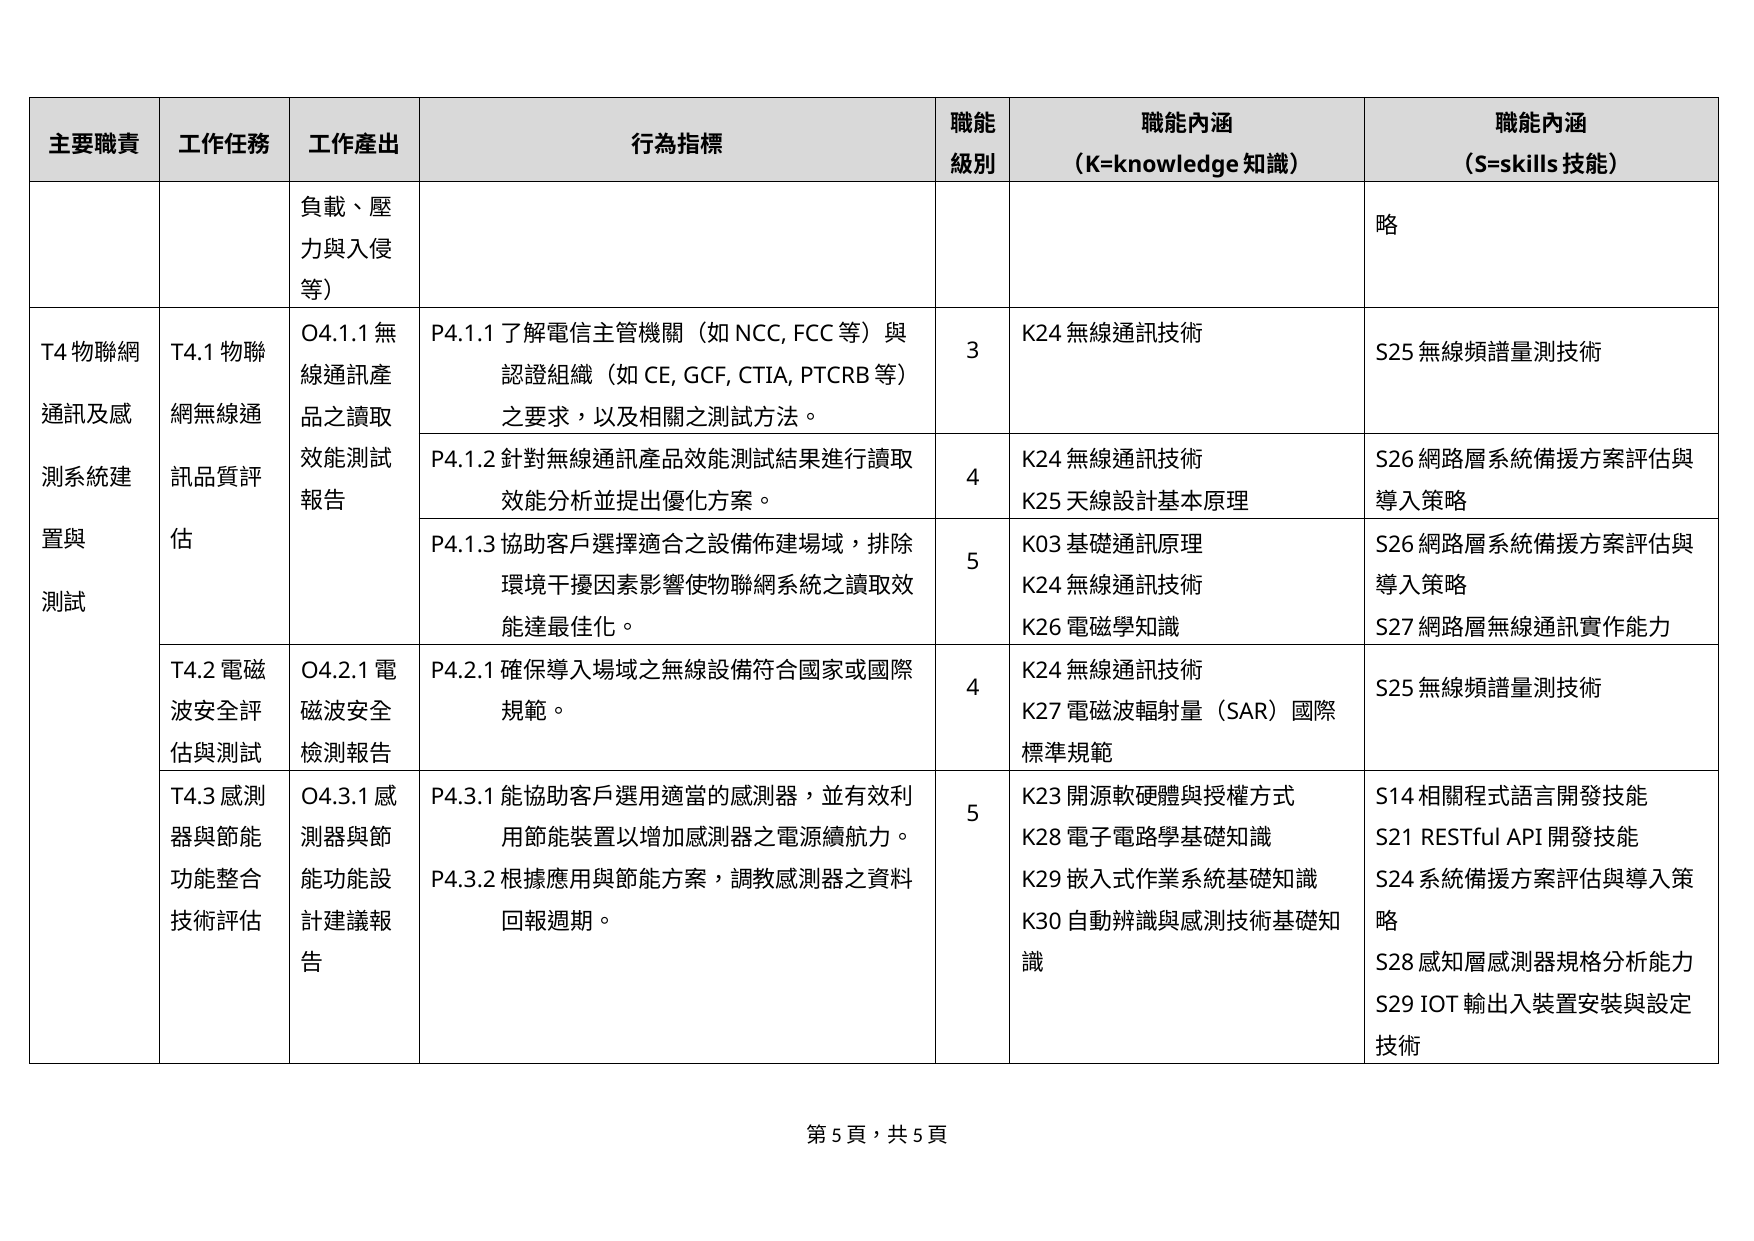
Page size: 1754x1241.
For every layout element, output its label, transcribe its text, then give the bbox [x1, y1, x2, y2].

table_cell S14相關程式語言開發技能 S21 RESTful API開發技能 S24系統備援方案評估與導入策略 S28感知層感測器規格分析能力 S29 IOT輸出入裝置安裝與設定技術 [1365, 771, 1718, 1062]
table_cell T4.2電磁波安全評估與測試 [160, 645, 289, 770]
table_header 工作任務 [160, 98, 289, 181]
table_cell K23開源軟硬體與授權方式 K28電子電路學基礎知識 K29嵌入式作業系統基礎知識 K30自動辨識與感測技術基礎知識 [1010, 771, 1364, 1062]
table_cell 5 [936, 771, 1009, 1062]
table_cell P4.1.3協助客戶選擇適合之設備佈建場域，排除環境干擾因素影響使物聯網系統之讀取效能達最佳化。 [420, 519, 935, 644]
table_cell K24無線通訊技術 K25天線設計基本原理 [1010, 434, 1364, 518]
table_cell 負載、壓力與入侵等） [290, 182, 419, 307]
table_cell P4.1.1了解電信主管機關（如NCC, FCC等）與認證組織（如CE, GCF, CTIA, PTCRB等）之要求，以及相關之測試方法。 [420, 308, 935, 433]
table_cell [160, 182, 289, 307]
table_cell 5 [936, 519, 1009, 644]
table_cell P4.3.1能協助客戶選用適當的感測器，並有效利用節能裝置以增加感測器之電源續航力。 P4.3.2根據應用與節能方案，調教感測器之資料回報週期。 [420, 771, 935, 1062]
table_cell [420, 182, 935, 307]
table_cell P4.1.2針對無線通訊產品效能測試結果進行讀取效能分析並提出優化方案。 [420, 434, 935, 518]
table_cell [936, 182, 1009, 307]
table_cell 3 [936, 308, 1009, 433]
table_cell 4 [936, 434, 1009, 518]
table_header 職能級別 [936, 98, 1009, 181]
table_cell S26網路層系統備援方案評估與導入策略 S27網路層無線通訊實作能力 [1365, 519, 1718, 644]
table_header 職能內涵 （K=knowledge知識） [1010, 98, 1364, 181]
table_header 行為指標 [420, 98, 935, 181]
table_cell 4 [936, 645, 1009, 770]
table_cell [30, 182, 159, 307]
table_cell K24無線通訊技術 [1010, 308, 1364, 433]
table_cell [1010, 182, 1364, 307]
table_cell S26網路層系統備援方案評估與導入策略 [1365, 434, 1718, 518]
table_cell S25無線頻譜量測技術 [1365, 645, 1718, 770]
table_header 職能內涵 （S=skills技能） [1365, 98, 1718, 181]
table_cell K03基礎通訊原理 K24無線通訊技術 K26電磁學知識 [1010, 519, 1364, 644]
table_cell O4.3.1感測器與節能功能設計建議報告 [290, 771, 419, 1062]
table_header 主要職責 [30, 98, 159, 181]
table_cell T4.3感測器與節能功能整合技術評估 [160, 771, 289, 1062]
table_cell S25無線頻譜量測技術 [1365, 308, 1718, 433]
table_cell T4物聯網通訊及感測系統建置與 測試 [30, 308, 159, 1062]
table_header 工作產出 [290, 98, 419, 181]
table_cell K24無線通訊技術 K27電磁波輻射量（SAR）國際標準規範 [1010, 645, 1364, 770]
table_cell P4.2.1確保導入場域之無線設備符合國家或國際規範。 [420, 645, 935, 770]
table_cell T4.1物聯網無線通訊品質評估 [160, 308, 289, 644]
table_cell 略 [1365, 182, 1718, 307]
table_cell O4.1.1無線通訊產品之讀取效能測試報告 [290, 308, 419, 644]
table_cell O4.2.1電磁波安全檢測報告 [290, 645, 419, 770]
